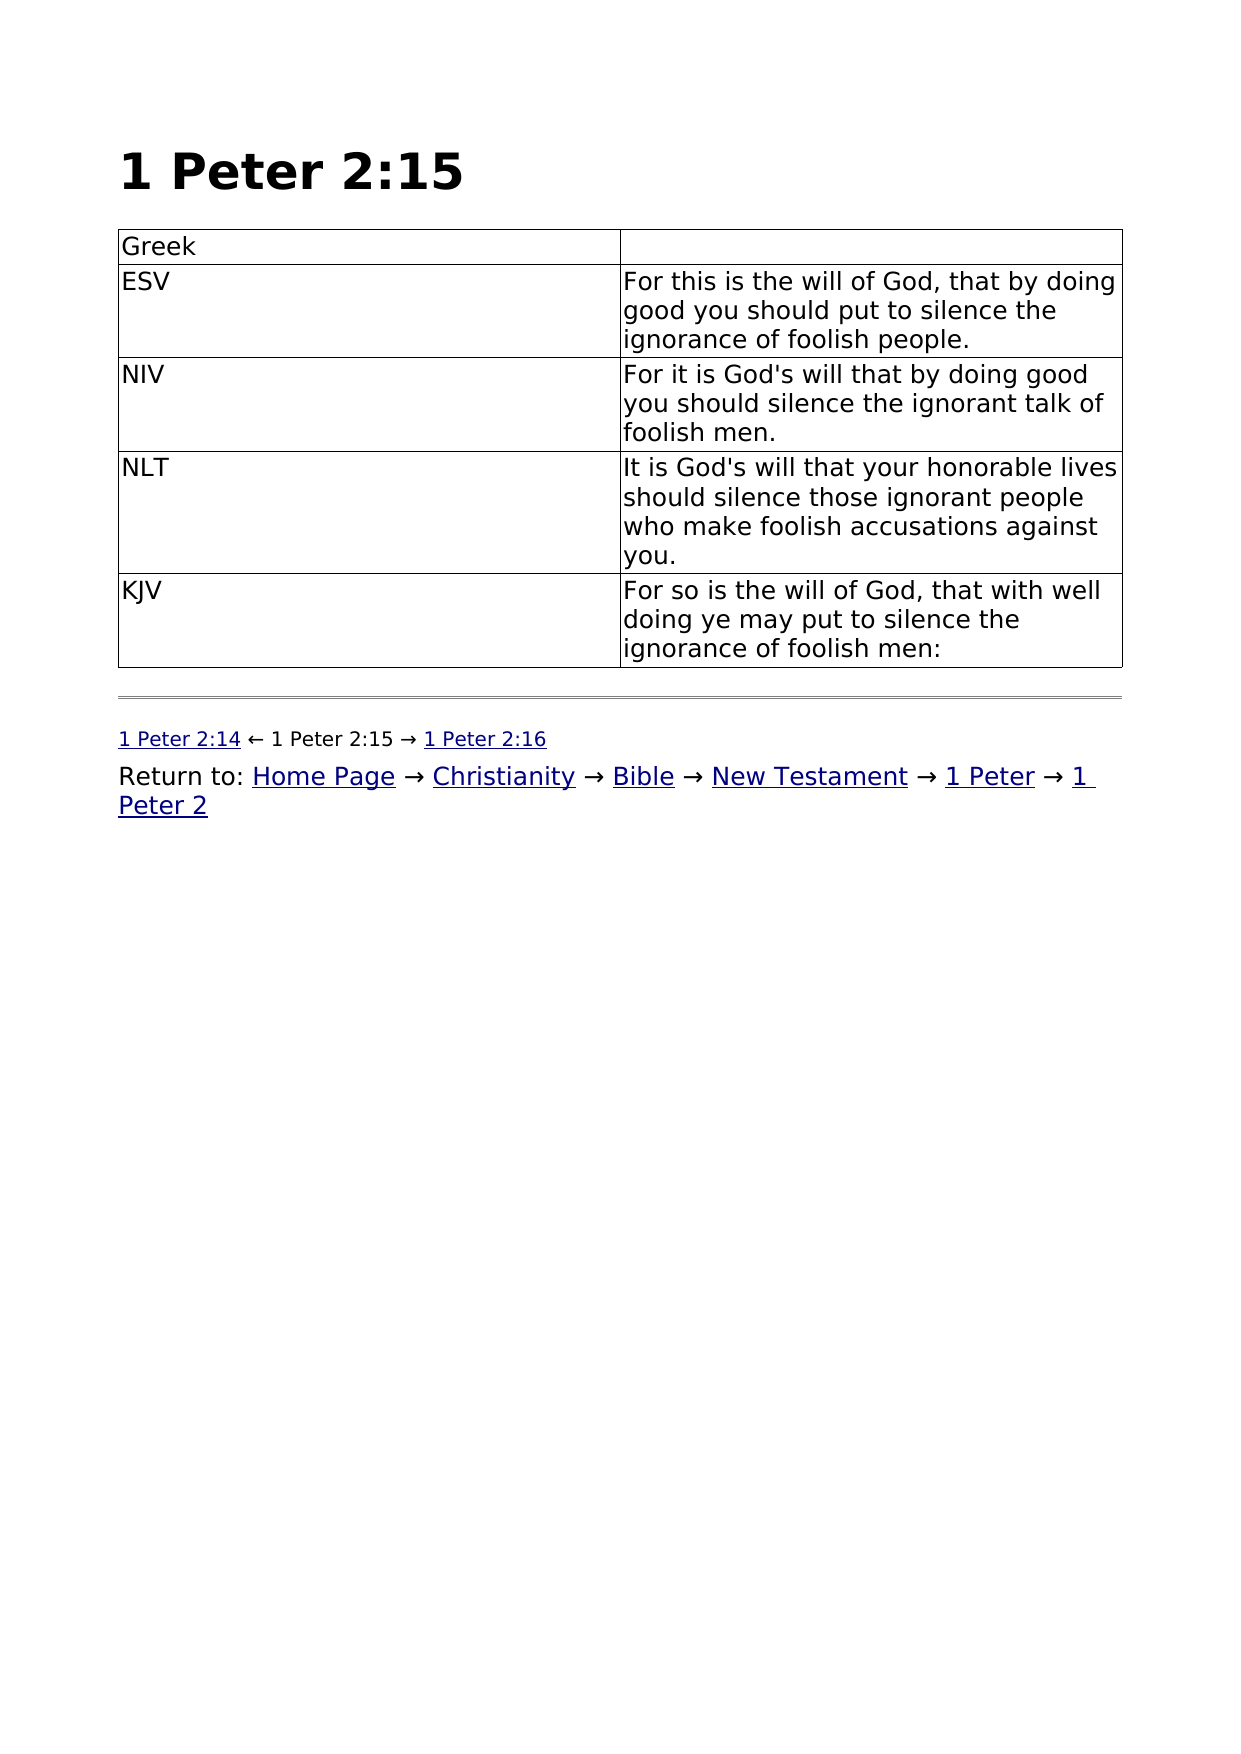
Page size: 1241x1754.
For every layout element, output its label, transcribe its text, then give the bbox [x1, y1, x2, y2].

table_header Greek [119, 230, 620, 264]
table_cell ESV [119, 265, 620, 357]
table_cell KJV [119, 574, 620, 667]
table_cell NIV [119, 358, 620, 451]
table_cell For it is God's will that by doing good you should silence the ignorant talk of foolish men. [621, 358, 1122, 451]
table_cell NLT [119, 452, 620, 573]
table_cell For this is the will of God, that by doing good you should put to silence the ignorance of foolish people. [621, 265, 1122, 357]
text 1 Peter 2:14 ← 1 Peter 2:15 → 1 Peter 2:16 [118, 728, 1122, 762]
subtitle 1 Peter 2:15 [118, 143, 1122, 201]
table_cell For so is the will of God, that with well doing ye may put to silence the ignorance of foolish men: [621, 574, 1122, 667]
table_header [621, 230, 1122, 264]
text Return to: Home Page → Christianity → Bible → New Testament → 1 Peter → 1 Peter 2 [118, 762, 1122, 820]
table_cell It is God's will that your honorable lives should silence those ignorant people who make foolish accusations against you. [621, 452, 1122, 573]
